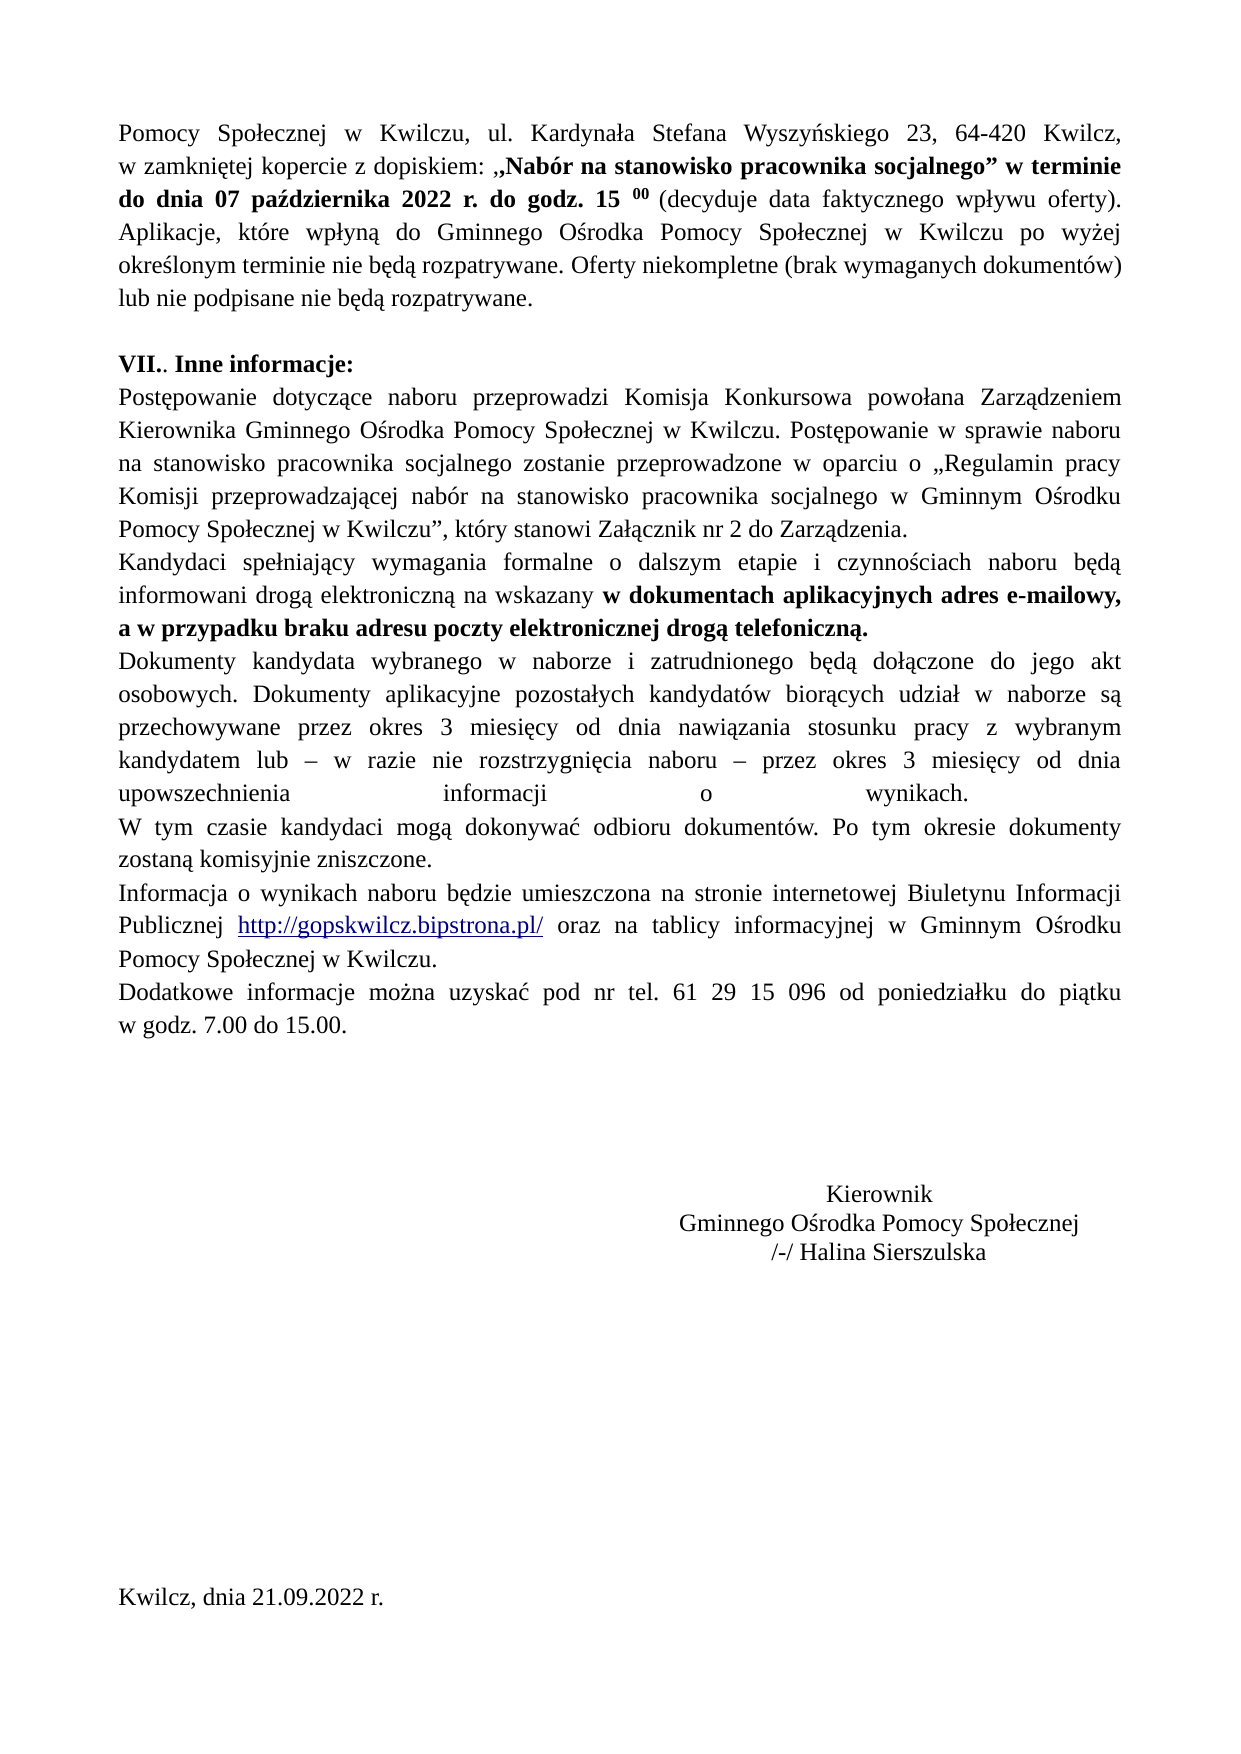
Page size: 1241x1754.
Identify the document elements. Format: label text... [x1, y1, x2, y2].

list /-/ Halina Sierszulska [118, 1237, 1122, 1266]
list Kierownik [193, 1179, 1122, 1208]
list Informacja o wynikach naboru będzie umieszczona na stronie internetowej Biuletynu Informacji Publicznej http://gopskwilcz.bipstrona.pl/ oraz na tablicy informacyjnej w Gminnym Ośrodku Pomocy Społecznej w Kwilczu. [118, 878, 1122, 972]
list VII.. Inne informacje: [118, 349, 1122, 378]
list Gminnego Ośrodka Pomocy Społecznej [193, 1208, 1122, 1237]
list Dodatkowe informacje można uzyskać pod nr tel. 61 29 15 096 od poniedziałku do piątku w godz. 7.00 do 15.00. [118, 977, 1122, 1038]
list Dokumenty kandydata wybranego w naborze i zatrudnionego będą dołączone do jego akt osobowych. Dokumenty aplikacyjne pozostałych kandydatów biorących udział w naborze są przechowywane przez okres 3 miesięcy od dnia nawiązania stosunku pracy z wybranym kandydatem lub – w razie nie rozstrzygnięcia naboru – przez okres 3 miesięcy od dnia upowszechnienia informacji o wynikach. W tym czasie kandydaci mogą dokonywać odbioru dokumentów. Po tym okresie dokumenty zostaną komisyjnie zniszczone. [118, 646, 1122, 873]
list Kwilcz, dnia 21.09.2022 r. [118, 1582, 1122, 1611]
list Pomocy Społecznej w Kwilczu, ul. Kardynała Stefana Wyszyńskiego 23, 64-420 Kwilcz, w zamkniętej kopercie z dopiskiem: ,,Nabór na stanowisko pracownika socjalnego” w terminie do dnia 07 października 2022 r. do godz. 15 00 (decyduje data faktycznego wpływu oferty). Aplikacje, które wpłyną do Gminnego Ośrodka Pomocy Społecznej w Kwilczu po wyżej określonym terminie nie będą rozpatrywane. Oferty niekompletne (brak wymaganych dokumentów) lub nie podpisane nie będą rozpatrywane. [118, 118, 1122, 312]
list Postępowanie dotyczące naboru przeprowadzi Komisja Konkursowa powołana Zarządzeniem Kierownika Gminnego Ośrodka Pomocy Społecznej w Kwilczu. Postępowanie w sprawie naboru na stanowisko pracownika socjalnego zostanie przeprowadzone w oparciu o „Regulamin pracy Komisji przeprowadzającej nabór na stanowisko pracownika socjalnego w Gminnym Ośrodku Pomocy Społecznej w Kwilczu”, który stanowi Załącznik nr 2 do Zarządzenia. [118, 382, 1122, 543]
list Kandydaci spełniający wymagania formalne o dalszym etapie i czynnościach naboru będą informowani drogą elektroniczną na wskazany w dokumentach aplikacyjnych adres e-mailowy, a w przypadku braku adresu poczty elektronicznej drogą telefoniczną. [118, 547, 1122, 642]
